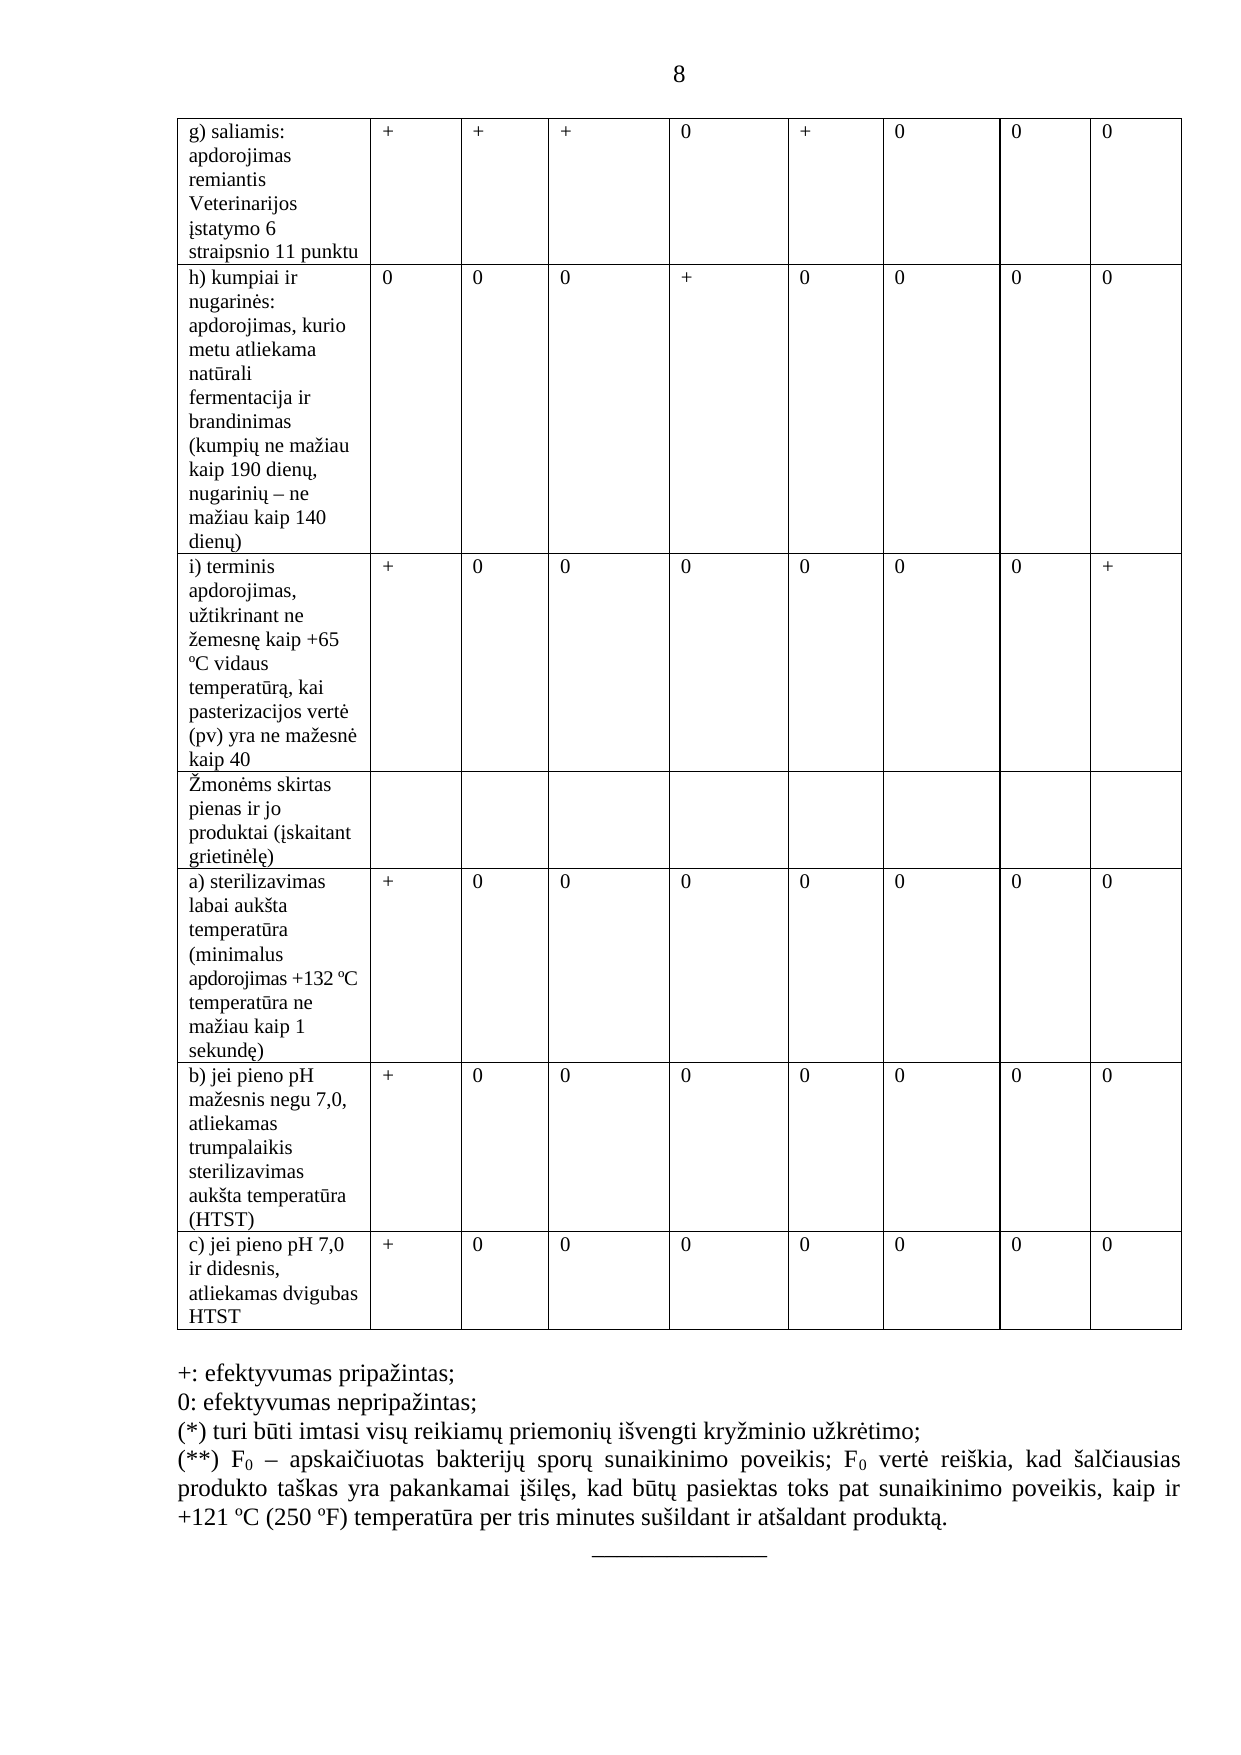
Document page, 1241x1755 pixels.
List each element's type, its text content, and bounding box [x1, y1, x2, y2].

text +: efektyvumas pripažintas; [177, 1358, 1181, 1387]
table_cell + [1091, 554, 1181, 771]
table_cell 0 [884, 265, 999, 553]
table_cell + [371, 119, 461, 263]
table_cell a) sterilizavimas labai aukšta temperatūra (minimalus apdorojimas +132 ºC temperatūra ne mažiau kaip 1 sekundę) [178, 869, 370, 1062]
table_cell [1001, 772, 1090, 868]
table_cell [670, 772, 788, 868]
table_cell + [549, 119, 669, 263]
table_cell Žmonėms skirtas pienas ir jo produktai (įskaitant grietinėlę) [178, 772, 370, 868]
table_cell 0 [462, 265, 548, 553]
table_cell 0 [462, 869, 548, 1062]
table_cell 0 [1001, 1063, 1090, 1231]
table_cell 0 [1001, 554, 1090, 771]
table_cell 0 [789, 1063, 883, 1231]
table_cell + [789, 119, 883, 263]
table_cell 0 [1001, 265, 1090, 553]
table_cell + [371, 1063, 461, 1231]
table_cell 0 [789, 554, 883, 771]
table_cell + [371, 869, 461, 1062]
table_cell 0 [371, 265, 461, 553]
text (*) turi būti imtasi visų reikiamų priemonių išvengti kryžminio užkrėtimo; [177, 1416, 1181, 1444]
table_cell 0 [789, 1232, 883, 1328]
table_cell 0 [884, 1232, 999, 1328]
table_cell 0 [462, 554, 548, 771]
table_cell [1091, 772, 1181, 868]
table_cell 0 [1001, 869, 1090, 1062]
table_cell 0 [884, 1063, 999, 1231]
table_cell 0 [884, 119, 999, 263]
text 0: efektyvumas nepripažintas; [177, 1387, 1181, 1416]
table_cell 0 [549, 869, 669, 1062]
table_cell [884, 772, 999, 868]
table_cell 0 [1091, 869, 1181, 1062]
table_cell 0 [1091, 265, 1181, 553]
table_cell 0 [1091, 119, 1181, 263]
table_cell b) jei pieno pH mažesnis negu 7,0, atliekamas trumpalaikis sterilizavimas aukšta temperatūra (HTST) [178, 1063, 370, 1231]
table_cell + [462, 119, 548, 263]
table_cell 0 [1001, 1232, 1090, 1328]
table_cell 0 [884, 554, 999, 771]
table_cell 0 [549, 1063, 669, 1231]
table_cell + [371, 554, 461, 771]
table_cell 0 [1091, 1063, 1181, 1231]
table_cell [462, 772, 548, 868]
table_cell 0 [884, 869, 999, 1062]
table_cell + [371, 1232, 461, 1328]
table_cell 0 [670, 869, 788, 1062]
table_cell 0 [789, 869, 883, 1062]
table_cell 0 [1001, 119, 1090, 263]
text ______________ [177, 1531, 1181, 1559]
table_cell 0 [670, 554, 788, 771]
table_cell + [670, 265, 788, 553]
table_cell 0 [670, 119, 788, 263]
table_cell 0 [462, 1232, 548, 1328]
table_cell 0 [549, 1232, 669, 1328]
table_cell h) kumpiai ir nugarinės: apdorojimas, kurio metu atliekama natūrali fermentacija ir brandinimas (kumpių ne mažiau kaip 190 dienų, nugarinių – ne mažiau kaip 140 dienų) [178, 265, 370, 553]
table_cell 0 [1091, 1232, 1181, 1328]
table_cell 0 [462, 1063, 548, 1231]
table_cell 0 [670, 1232, 788, 1328]
table_cell g) saliamis: apdorojimas remiantis Veterinarijos įstatymo 6 straipsnio 11 punktu [178, 119, 370, 263]
table_cell i) terminis apdorojimas, užtikrinant ne žemesnę kaip +65 ºC vidaus temperatūrą, kai pasterizacijos vertė (pv) yra ne mažesnė kaip 40 [178, 554, 370, 771]
text (**) F0 – apskaičiuotas bakterijų sporų sunaikinimo poveikis; F0 vertė reiškia, kad šalčiausias produkto taškas yra pakankamai įšilęs, kad būtų pasiektas toks pat sunaikinimo poveikis, kaip ir +121 ºC (250 ºF) temperatūra per tris minutes sušildant ir atšaldant produktą. [177, 1444, 1181, 1531]
table_cell c) jei pieno pH 7,0 ir didesnis, atliekamas dvigubas HTST [178, 1232, 370, 1328]
table_cell [371, 772, 461, 868]
table_cell 0 [549, 265, 669, 553]
table_cell [789, 772, 883, 868]
table_cell 0 [789, 265, 883, 553]
table_cell [549, 772, 669, 868]
table_cell 0 [670, 1063, 788, 1231]
table_cell 0 [549, 554, 669, 771]
